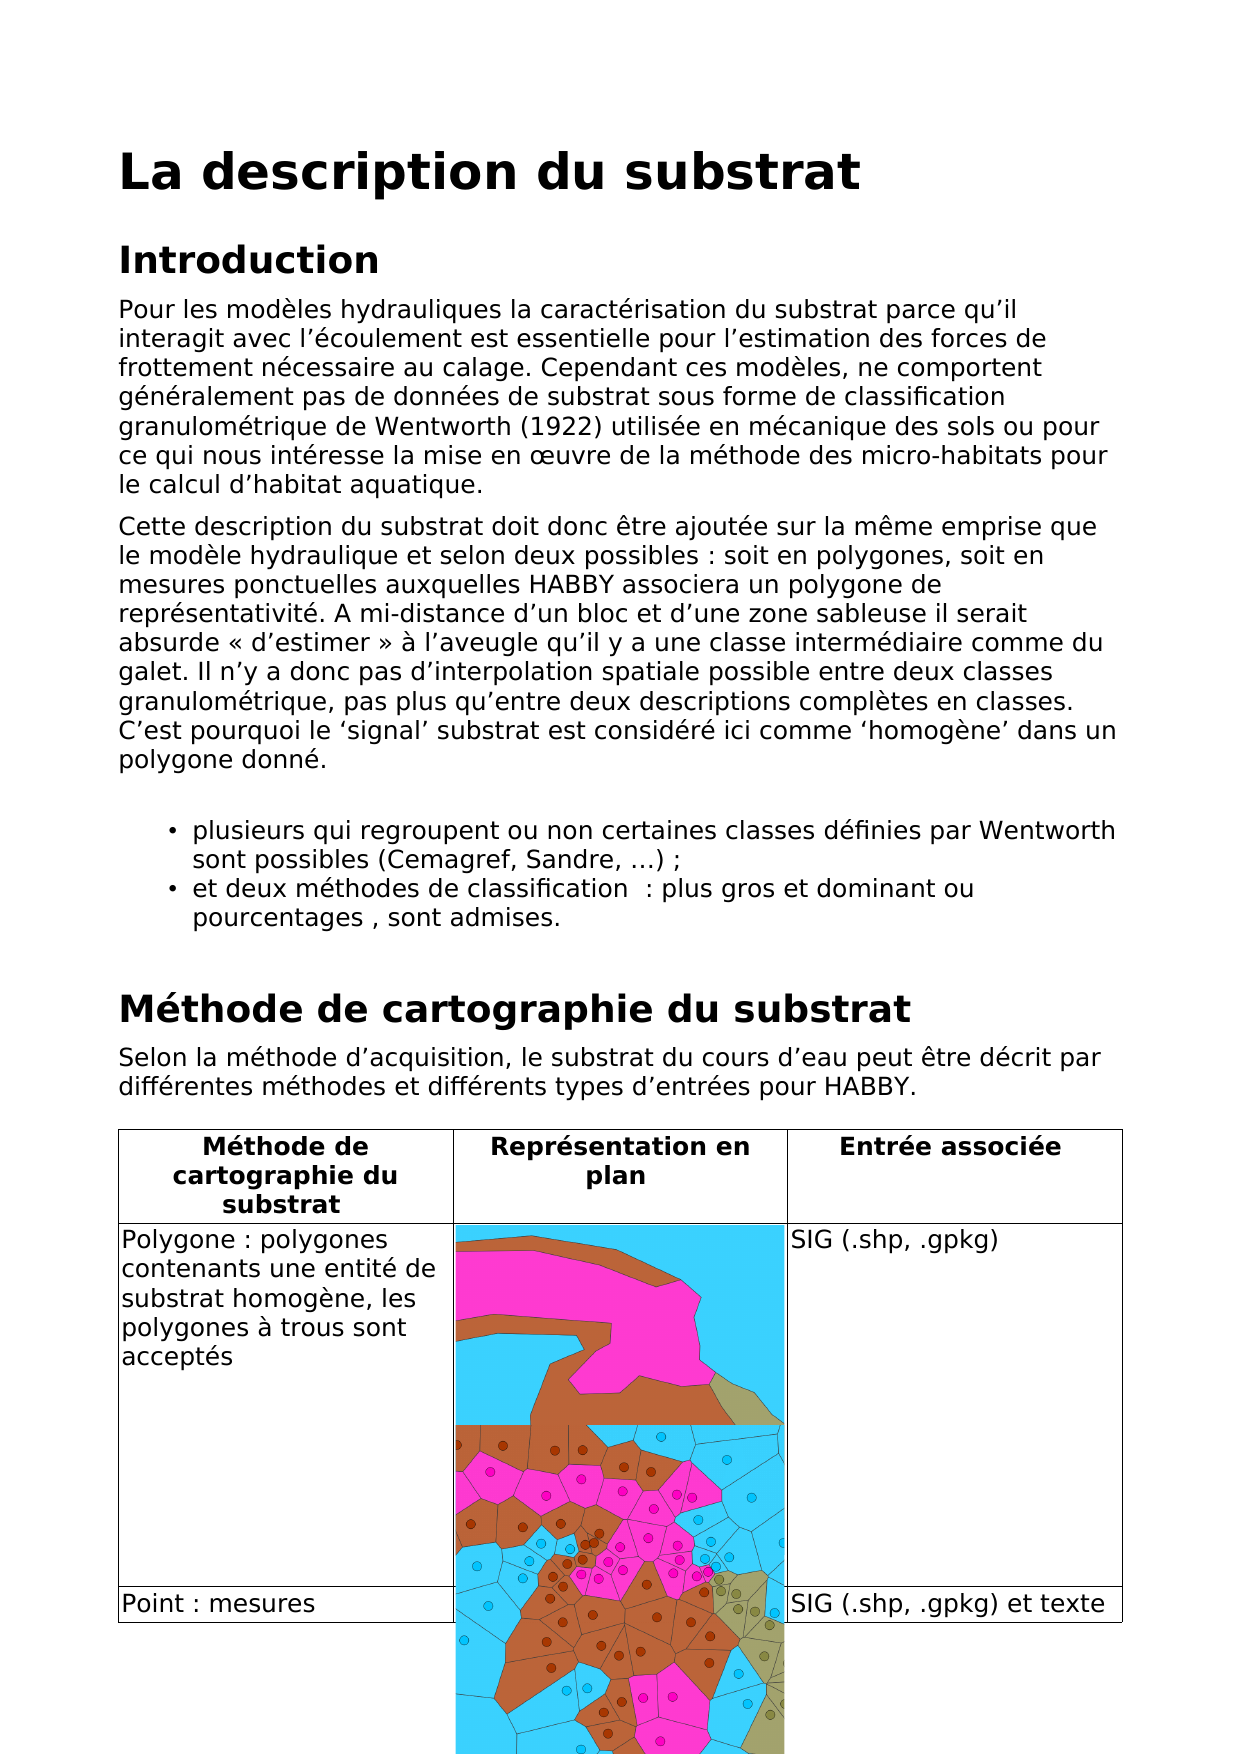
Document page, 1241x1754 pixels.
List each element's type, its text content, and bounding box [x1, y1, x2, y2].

text Cette description du substrat doit donc être ajoutée sur la même emprise que le modèle hydraulique et selon deux possibles : soit en polygones, soit en mesures ponctuelles auxquelles HABBY associera un polygone de représentativité. A mi-distance d’un bloc et d’une zone sableuse il serait absurde « d’estimer » à l’aveugle qu’il y a une classe intermédiaire comme du galet. Il n’y a donc pas d’interpolation spatiale possible entre deux classes granulométrique, pas plus qu’entre deux descriptions complètes en classes. C’est pourquoi le ‘signal’ substrat est considéré ici comme ‘homogène’ dans un polygone donné. [118, 512, 1122, 774]
table_cell Polygone : polygones contenants une entité de substrat homogène, les polygones à trous sont acceptés [119, 1224, 453, 1586]
list et deux méthodes de classification : plus gros et dominant ou pourcentages , sont admises. [177, 874, 1122, 933]
table_header Méthode de cartographie du substrat [119, 1130, 453, 1222]
subtitle La description du substrat [118, 143, 1122, 201]
list plusieurs qui regroupent ou non certaines classes définies par Wentworth sont possibles (Cemagref, Sandre, …) ; [177, 816, 1122, 874]
table_header Représentation en plan [454, 1130, 787, 1222]
table_cell SIG (.shp, .gpkg) et texte [788, 1587, 1122, 1622]
text Selon la méthode d’acquisition, le substrat du cours d’eau peut être décrit par différentes méthodes et différents types d’entrées pour HABBY. [118, 1043, 1122, 1102]
table_cell Point : mesures [119, 1587, 453, 1622]
picture [455, 1225, 785, 1754]
subtitle Introduction [118, 239, 1122, 282]
text Pour les modèles hydrauliques la caractérisation du substrat parce qu’il interagit avec l’écoulement est essentielle pour l’estimation des forces de frottement nécessaire au calage. Cependant ces modèles, ne comportent généralement pas de données de substrat sous forme de classification granulométrique de Wentworth (1922) utilisée en mécanique des sols ou pour ce qui nous intéresse la mise en œuvre de la méthode des micro-habitats pour le calcul d’habitat aquatique. [118, 295, 1122, 499]
subtitle Méthode de cartographie du substrat [118, 987, 1122, 1031]
table_header Entrée associée [788, 1130, 1122, 1222]
table_cell SIG (.shp, .gpkg) [788, 1224, 1122, 1586]
